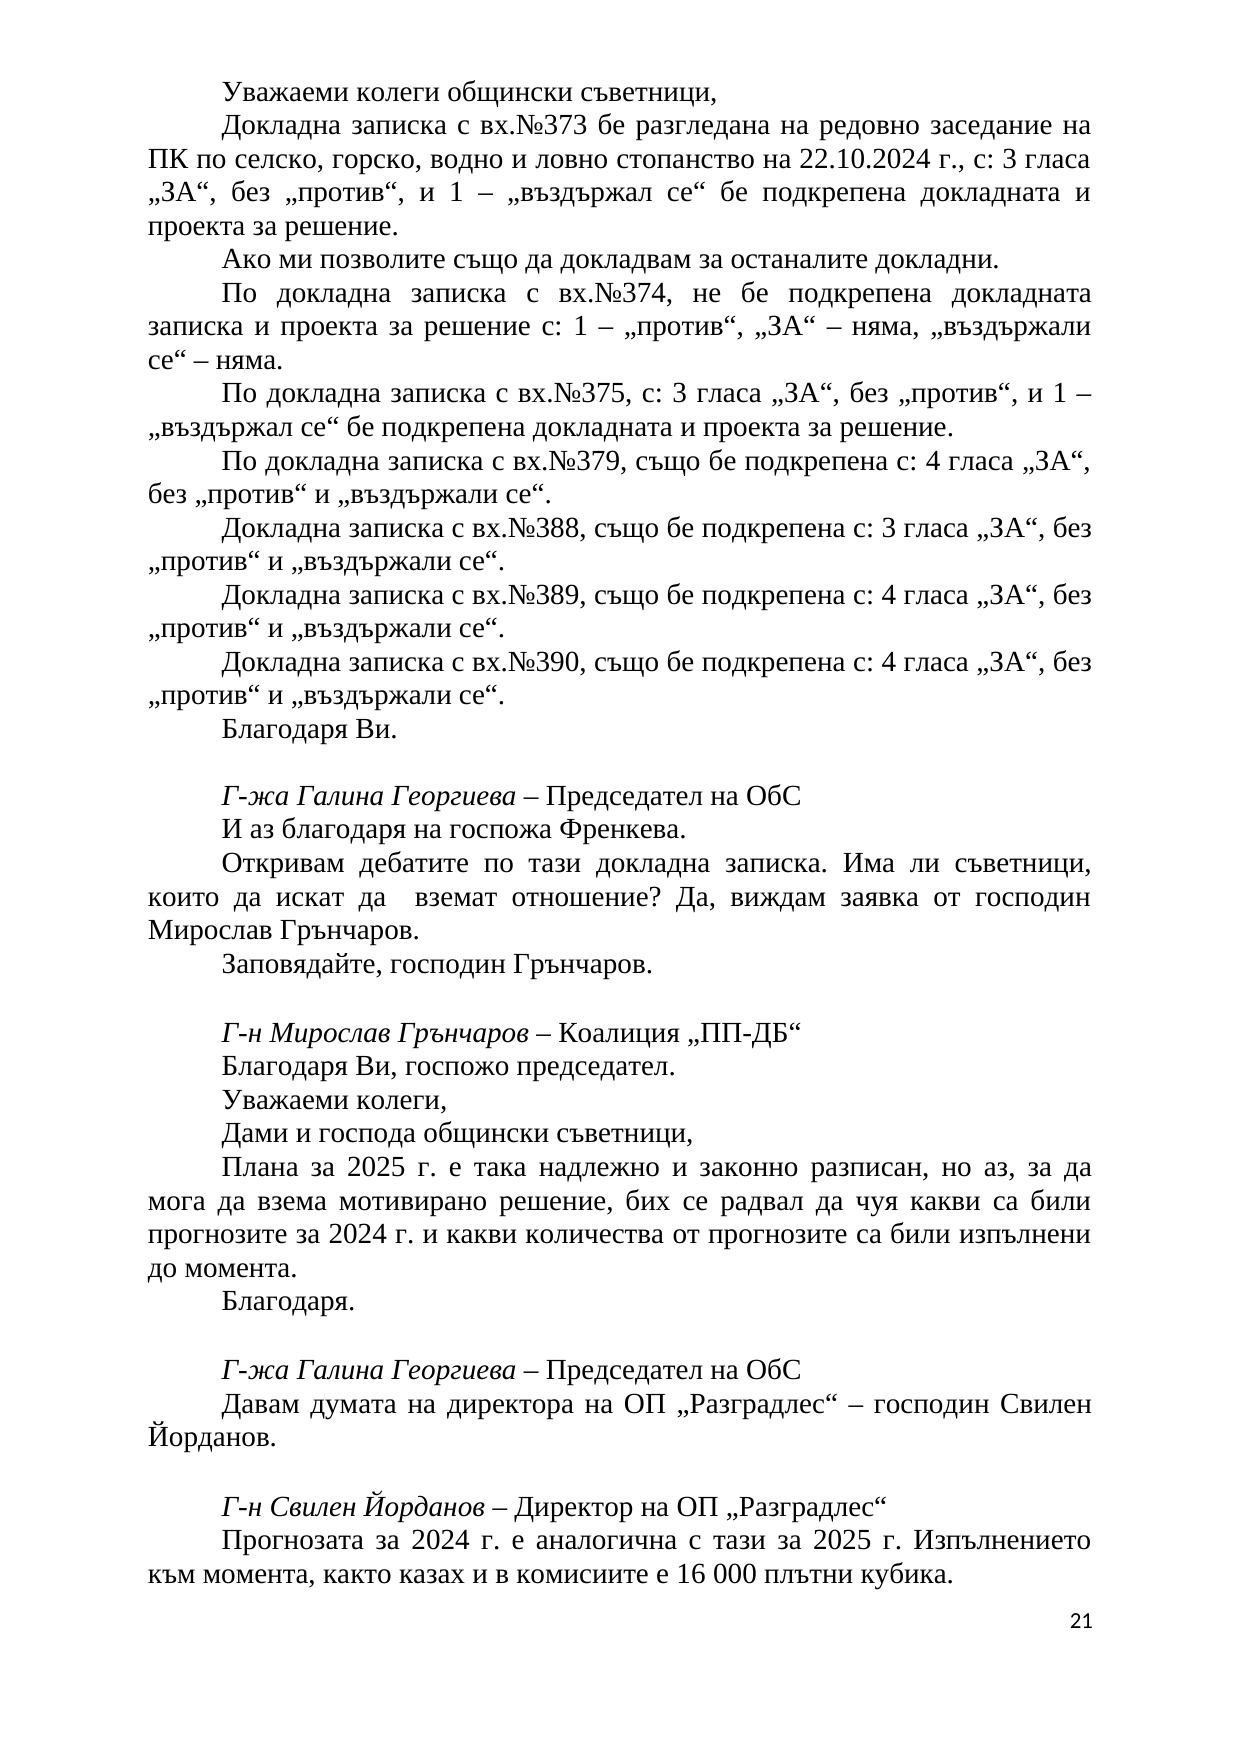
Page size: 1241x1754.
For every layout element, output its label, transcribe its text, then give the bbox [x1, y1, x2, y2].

text Благодаря. [148, 1283, 1093, 1317]
text По докладна записка с вх.№374, не бе подкрепена докладната записка и проекта за решение с: 1 – „против“, „ЗА“ – няма, „въздържали се“ – няма. [148, 275, 1093, 376]
text Откривам дебатите по тази докладна записка. Има ли съветници, които да искат да вземат отношение? Да, виждам заявка от господин Мирослав Грънчаров. [148, 845, 1093, 946]
text Прогнозата за 2024 г. е аналогична с тази за 2025 г. Изпълнението към момента, както казах и в комисиите е 16 000 плътни кубика. [148, 1522, 1093, 1589]
text Докладна записка с вх.№388, също бе подкрепена с: 3 гласа „ЗА“, без „против“ и „въздържали се“. [148, 510, 1093, 577]
text Дами и господа общински съветници, [148, 1116, 1093, 1149]
text По докладна записка с вх.№379, също бе подкрепена с: 4 гласа „ЗА“, без „против“ и „въздържали се“. [148, 443, 1093, 510]
text Ако ми позволите също да докладвам за останалите докладни. [148, 241, 1093, 275]
text Г-жа Галина Георгиева – Председател на ОбС [148, 778, 1093, 812]
text Давам думата на директора на ОП „Разградлес“ – господин Свилен Йорданов. [148, 1386, 1093, 1453]
text Г-н Свилен Йорданов – Директор на ОП „Разградлес“ [148, 1489, 1093, 1522]
text Уважаеми колеги, [148, 1082, 1093, 1116]
text Плана за 2025 г. е така надлежно и законно разписан, но аз, за да мога да взема мотивирано решение, бих се радвал да чуя какви са били прогнозите за 2024 г. и какви количества от прогнозите са били изпълнени до момента. [148, 1149, 1093, 1283]
text Г-н Мирослав Грънчаров – Коалиция „ПП-ДБ“ [148, 1015, 1093, 1048]
text Докладна записка с вх.№389, също бе подкрепена с: 4 гласа „ЗА“, без „против“ и „въздържали се“. [148, 577, 1093, 644]
text Уважаеми колеги общински съветници, [148, 74, 1093, 107]
text Г-жа Галина Георгиева – Председател на ОбС [148, 1352, 1093, 1386]
text Благодаря Ви, госпожо председател. [148, 1048, 1093, 1082]
text По докладна записка с вх.№375, с: 3 гласа „ЗА“, без „против“, и 1 – „въздържал се“ бе подкрепена докладната и проекта за решение. [148, 376, 1093, 443]
text И аз благодаря на госпожа Френкева. [148, 812, 1093, 845]
text Благодаря Ви. [148, 711, 1093, 744]
text Заповядайте, господин Грънчаров. [148, 946, 1093, 979]
text Докладна записка с вх.№390, също бе подкрепена с: 4 гласа „ЗА“, без „против“ и „въздържали се“. [148, 644, 1093, 711]
text Докладна записка с вх.№373 бе разгледана на редовно заседание на ПК по селско, горско, водно и ловно стопанство на 22.10.2024 г., с: 3 гласа „ЗА“, без „против“, и 1 – „въздържал се“ бе подкрепена докладната и проекта за решение. [148, 107, 1093, 241]
